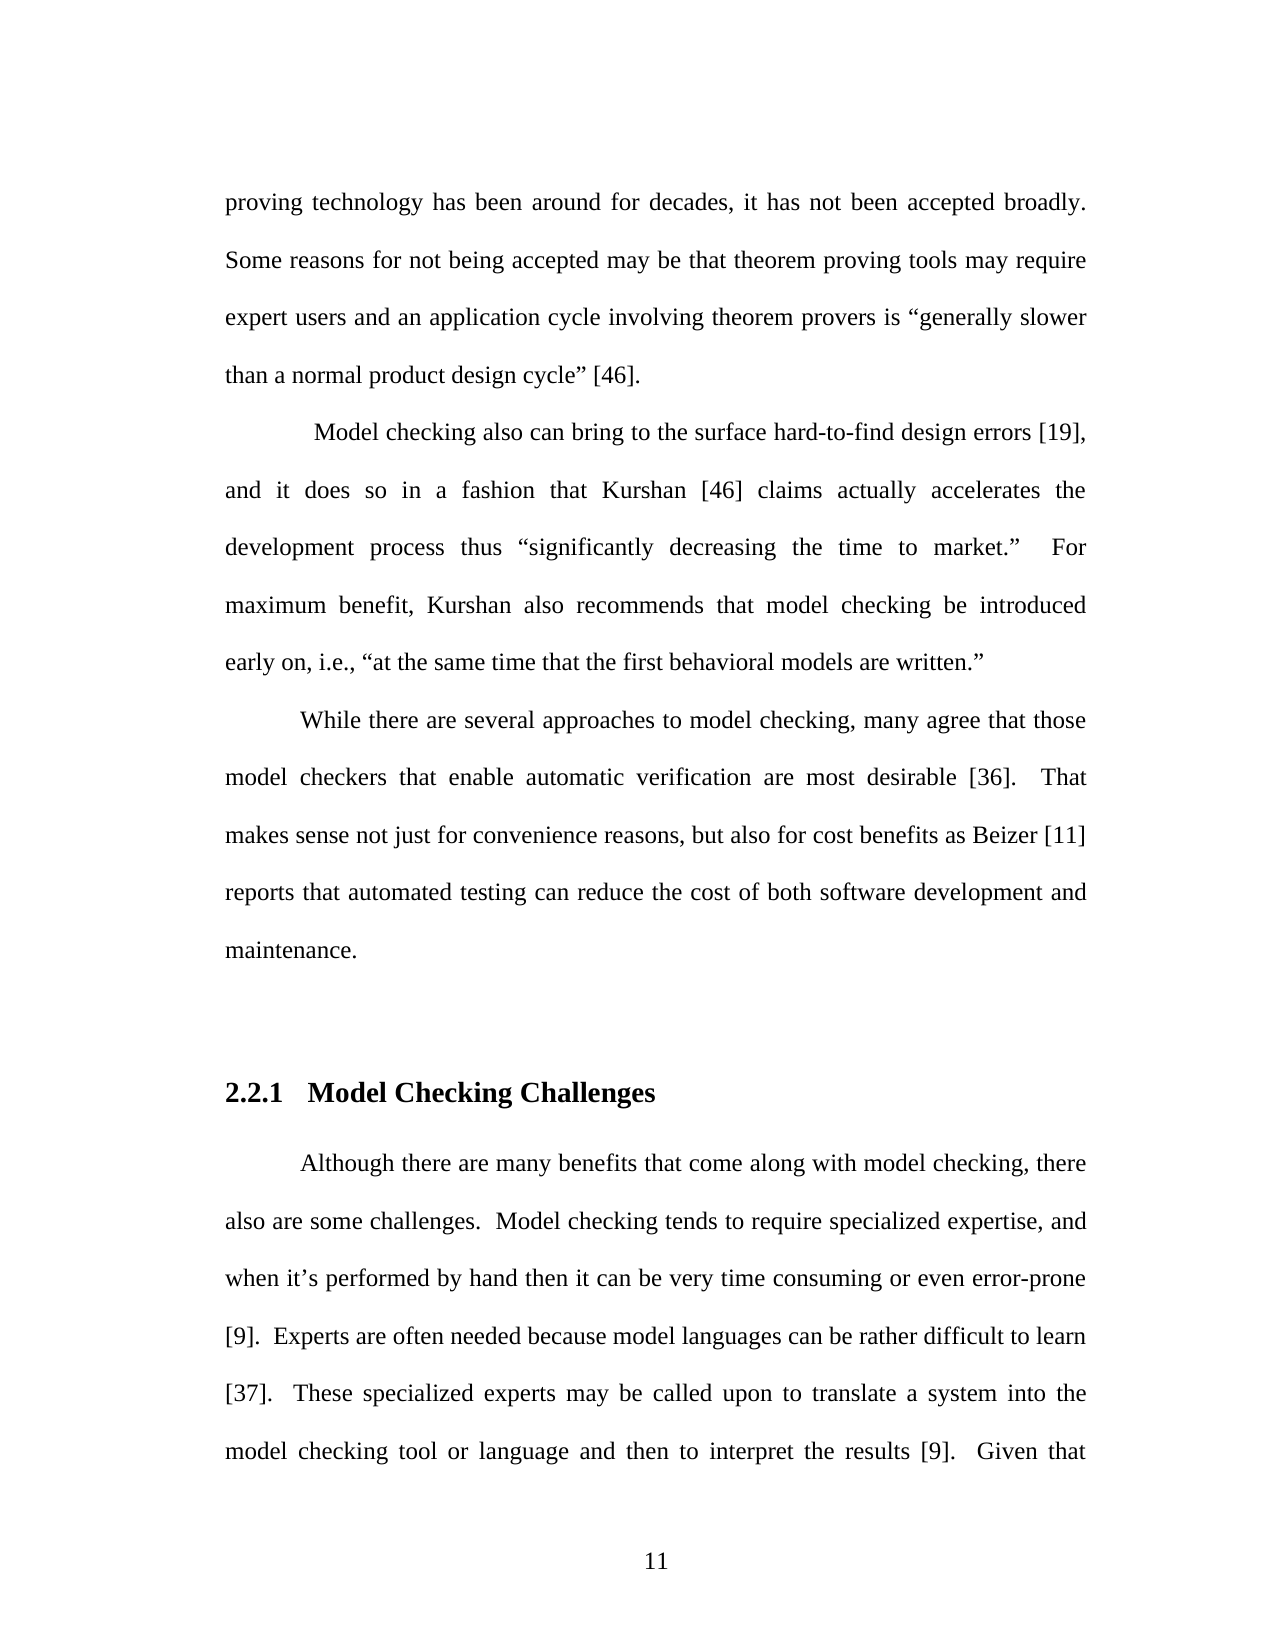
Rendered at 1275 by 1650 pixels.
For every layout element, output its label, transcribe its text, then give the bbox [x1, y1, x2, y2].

text Although there are many benefits that come along with model checking, there also are some challenges. Model checking tends to require specialized expertise, and when it’s performed by hand then it can be very time consuming or even error-prone [9]. Experts are often needed because model languages can be rather difficult to learn [37]. These specialized experts may be called upon to translate a system into the model checking tool or language and then to interpret the results [9]. Given that [225, 1148, 1087, 1464]
text Model checking also can bring to the surface hard-to-find design errors [19], and it does so in a fashion that Kurshan [46] claims actually accelerates the development process thus “significantly decreasing the time to market.” For maximum benefit, Kurshan also recommends that model checking be introduced early on, i.e., “at the same time that the first behavioral models are written.” [225, 417, 1087, 676]
text While there are several approaches to model checking, many agree that those model checkers that enable automatic verification are most desirable [36]. That makes sense not just for convenience reasons, but also for cost benefits as Beizer [11] reports that automated testing can reduce the cost of both software development and maintenance. [225, 705, 1087, 964]
subtitle Model Checking Challenges [225, 1075, 1087, 1108]
text proving technology has been around for decades, it has not been accepted broadly. Some reasons for not being accepted may be that theorem proving tools may require expert users and an application cycle involving theorem provers is “generally slower than a normal product design cycle” [46]. [225, 187, 1087, 389]
